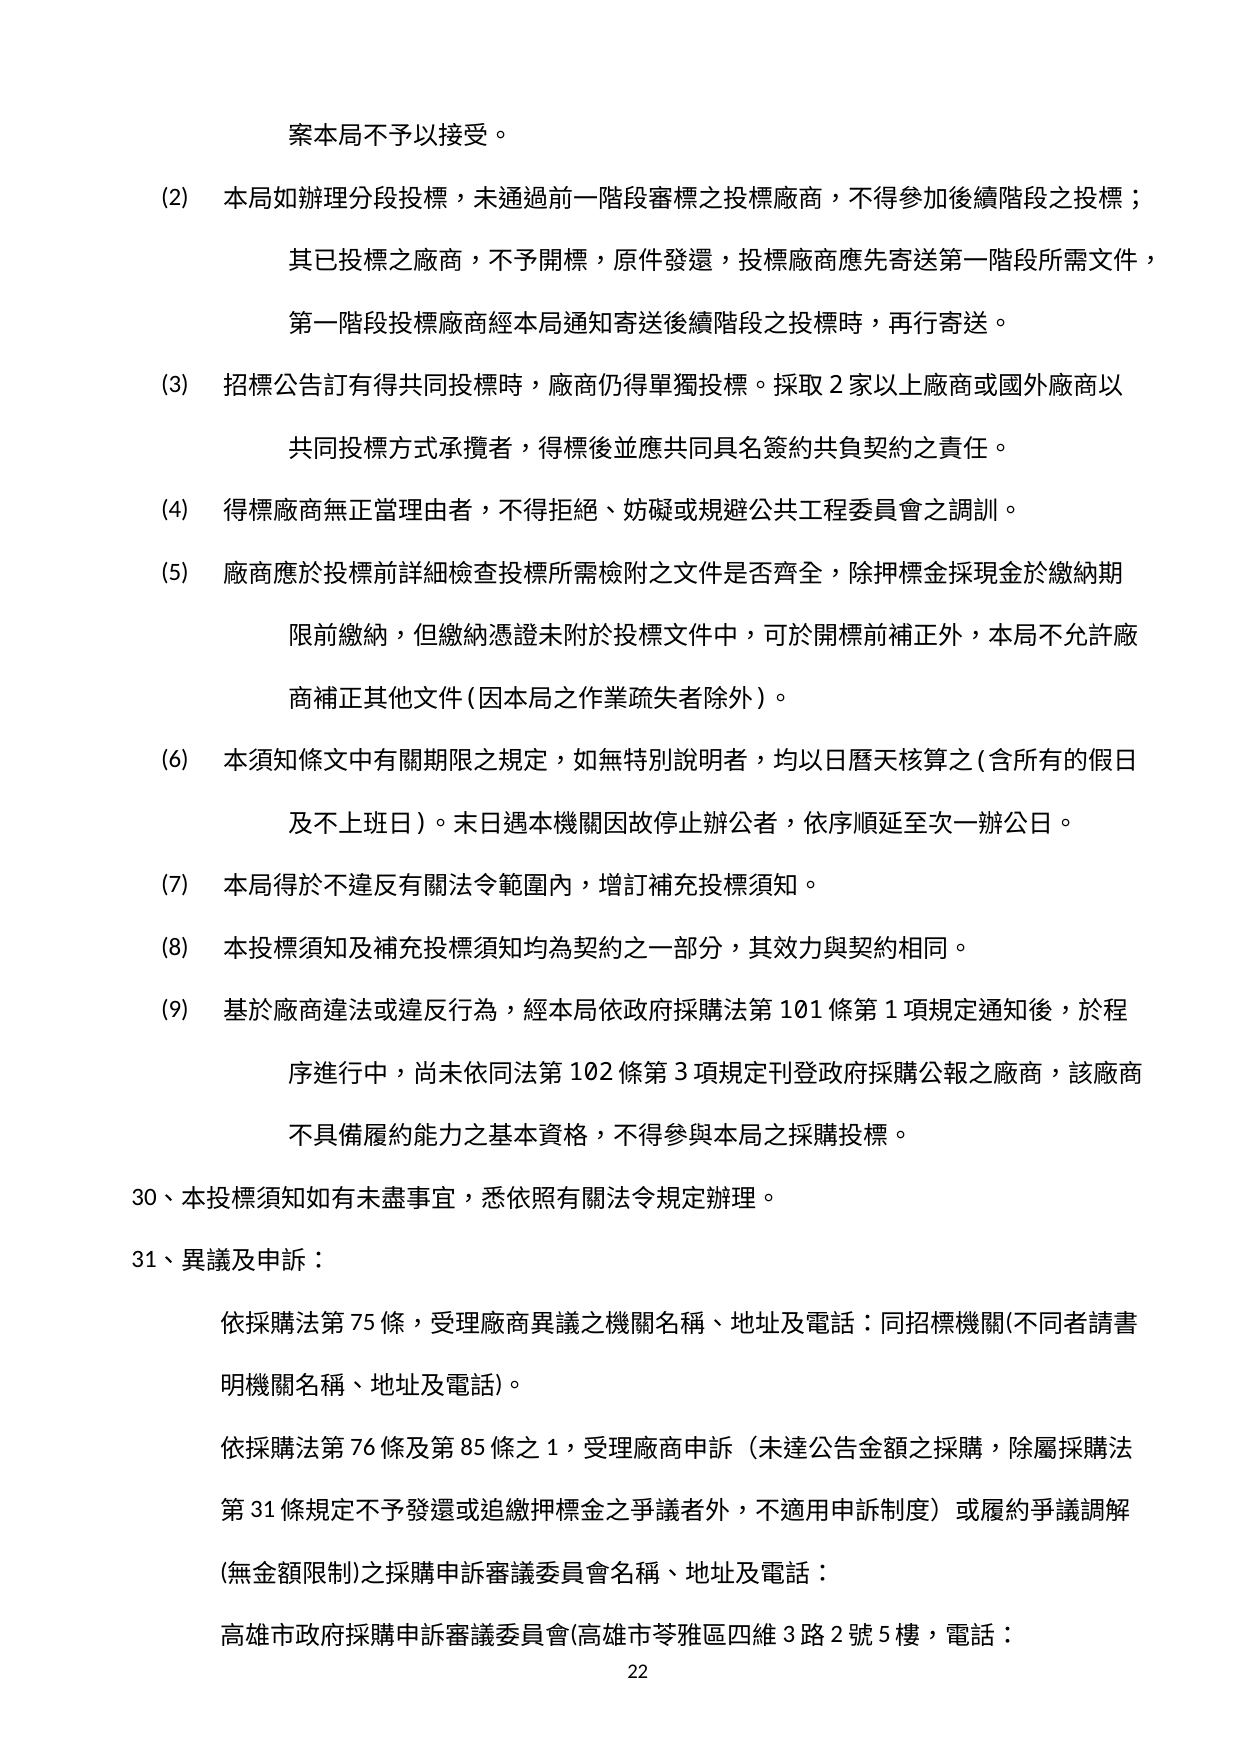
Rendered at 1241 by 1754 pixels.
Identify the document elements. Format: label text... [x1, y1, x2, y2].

list 廠商應於投標前詳細檢查投標所需檢附之文件是否齊全，除押標金採現金於繳納期限前繳納，但繳納憑證未附於投標文件中，可於開標前補正外，本局不允許廠商補正其他文件(因本局之作業疏失者除外)。 [161, 529, 1144, 717]
text 依採購法第75條，受理廠商異議之機關名稱、地址及電話：同招標機關(不同者請書明機關名稱、地址及電話)。 [220, 1279, 1144, 1404]
list 本投標須知如有未盡事宜，悉依照有關法令規定辦理。 [131, 1154, 1144, 1217]
list 異議及申訴： [131, 1217, 1144, 1279]
list 基於廠商違法或違反行為，經本局依政府採購法第101條第1項規定通知後，於程序進行中，尚未依同法第102條第3項規定刊登政府採購公報之廠商，該廠商不具備履約能力之基本資格，不得參與本局之採購投標。 [161, 967, 1144, 1154]
list 本須知條文中有關期限之規定，如無特別說明者，均以日曆天核算之(含所有的假日及不上班日)。末日遇本機關因故停止辦公者，依序順延至次一辦公日。 [161, 717, 1144, 842]
text 高雄市政府採購申訴審議委員會(高雄市苓雅區四維3路2號5樓，電話： [220, 1592, 1144, 1654]
list 本局如辦理分段投標，未通過前一階段審標之投標廠商，不得參加後續階段之投標；其已投標之廠商，不予開標，原件發還，投標廠商應先寄送第一階段所需文件，第一階段投標廠商經本局通知寄送後續階段之投標時，再行寄送。 [161, 154, 1144, 342]
text 依採購法第76條及第85條之1，受理廠商申訴（未達公告金額之採購，除屬採購法第31條規定不予發還或追繳押標金之爭議者外，不適用申訴制度）或履約爭議調解(無金額限制)之採購申訴審議委員會名稱、地址及電話： [220, 1404, 1144, 1592]
list 案本局不予以接受。 [161, 92, 1144, 154]
list 招標公告訂有得共同投標時，廠商仍得單獨投標。採取2家以上廠商或國外廠商以共同投標方式承攬者，得標後並應共同具名簽約共負契約之責任。 [161, 342, 1144, 467]
list 得標廠商無正當理由者，不得拒絕、妨礙或規避公共工程委員會之調訓。 [161, 467, 1144, 529]
list 本投標須知及補充投標須知均為契約之一部分，其效力與契約相同。 [161, 904, 1144, 967]
list 本局得於不違反有關法令範圍內，增訂補充投標須知。 [161, 842, 1144, 904]
